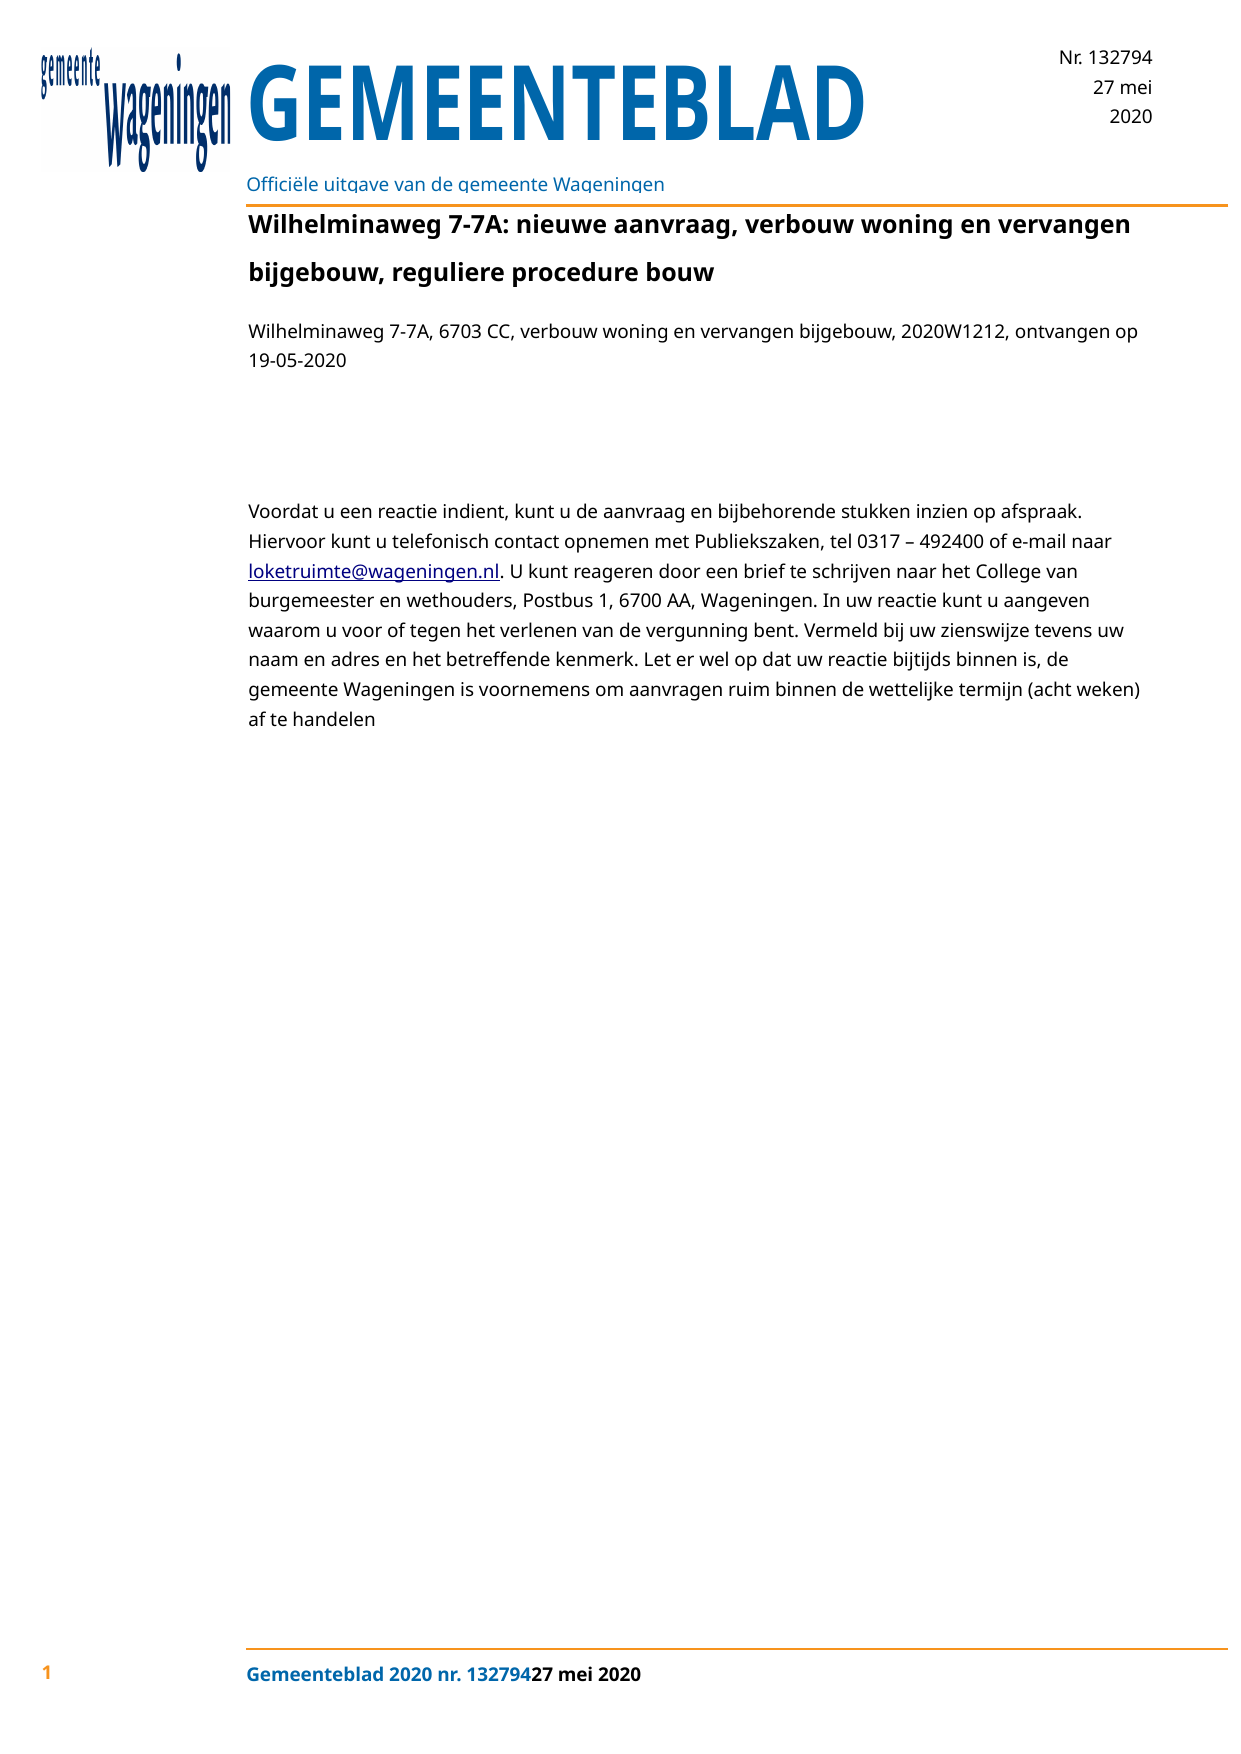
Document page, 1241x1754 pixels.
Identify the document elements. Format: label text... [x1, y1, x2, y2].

text Wilhelminaweg 7-7A, 6703 CC, verbouw woning en vervangen bijgebouw, 2020W1212, ontvangen op 19-05-2020 [248, 318, 1152, 373]
picture [41, 47, 231, 172]
text Voordat u een reactie indient, kunt u de aanvraag en bijbehorende stukken inzien op afspraak. Hiervoor kunt u telefonisch contact opnemen met Publiekszaken, tel 0317 – 492400 of e-mail naar loketruimte@wageningen.nl. U kunt reageren door een brief te schrijven naar het College van burgemeester en wethouders, Postbus 1, 6700 AA, Wageningen. In uw reactie kunt u aangeven waarom u voor of tegen het verlenen van de vergunning bent. Vermeld bij uw zienswijze tevens uw naam en adres en het betreffende kenmerk. Let er wel op dat uw reactie bijtijds binnen is, de gemeente Wageningen is voornemens om aanvragen ruim binnen de wettelijke termijn (acht weken) af te handelen [248, 499, 1152, 732]
text Wilhelminaweg 7-7A: nieuwe aanvraag, verbouw woning en vervangen bijgebouw, reguliere procedure bouw [248, 207, 1152, 288]
